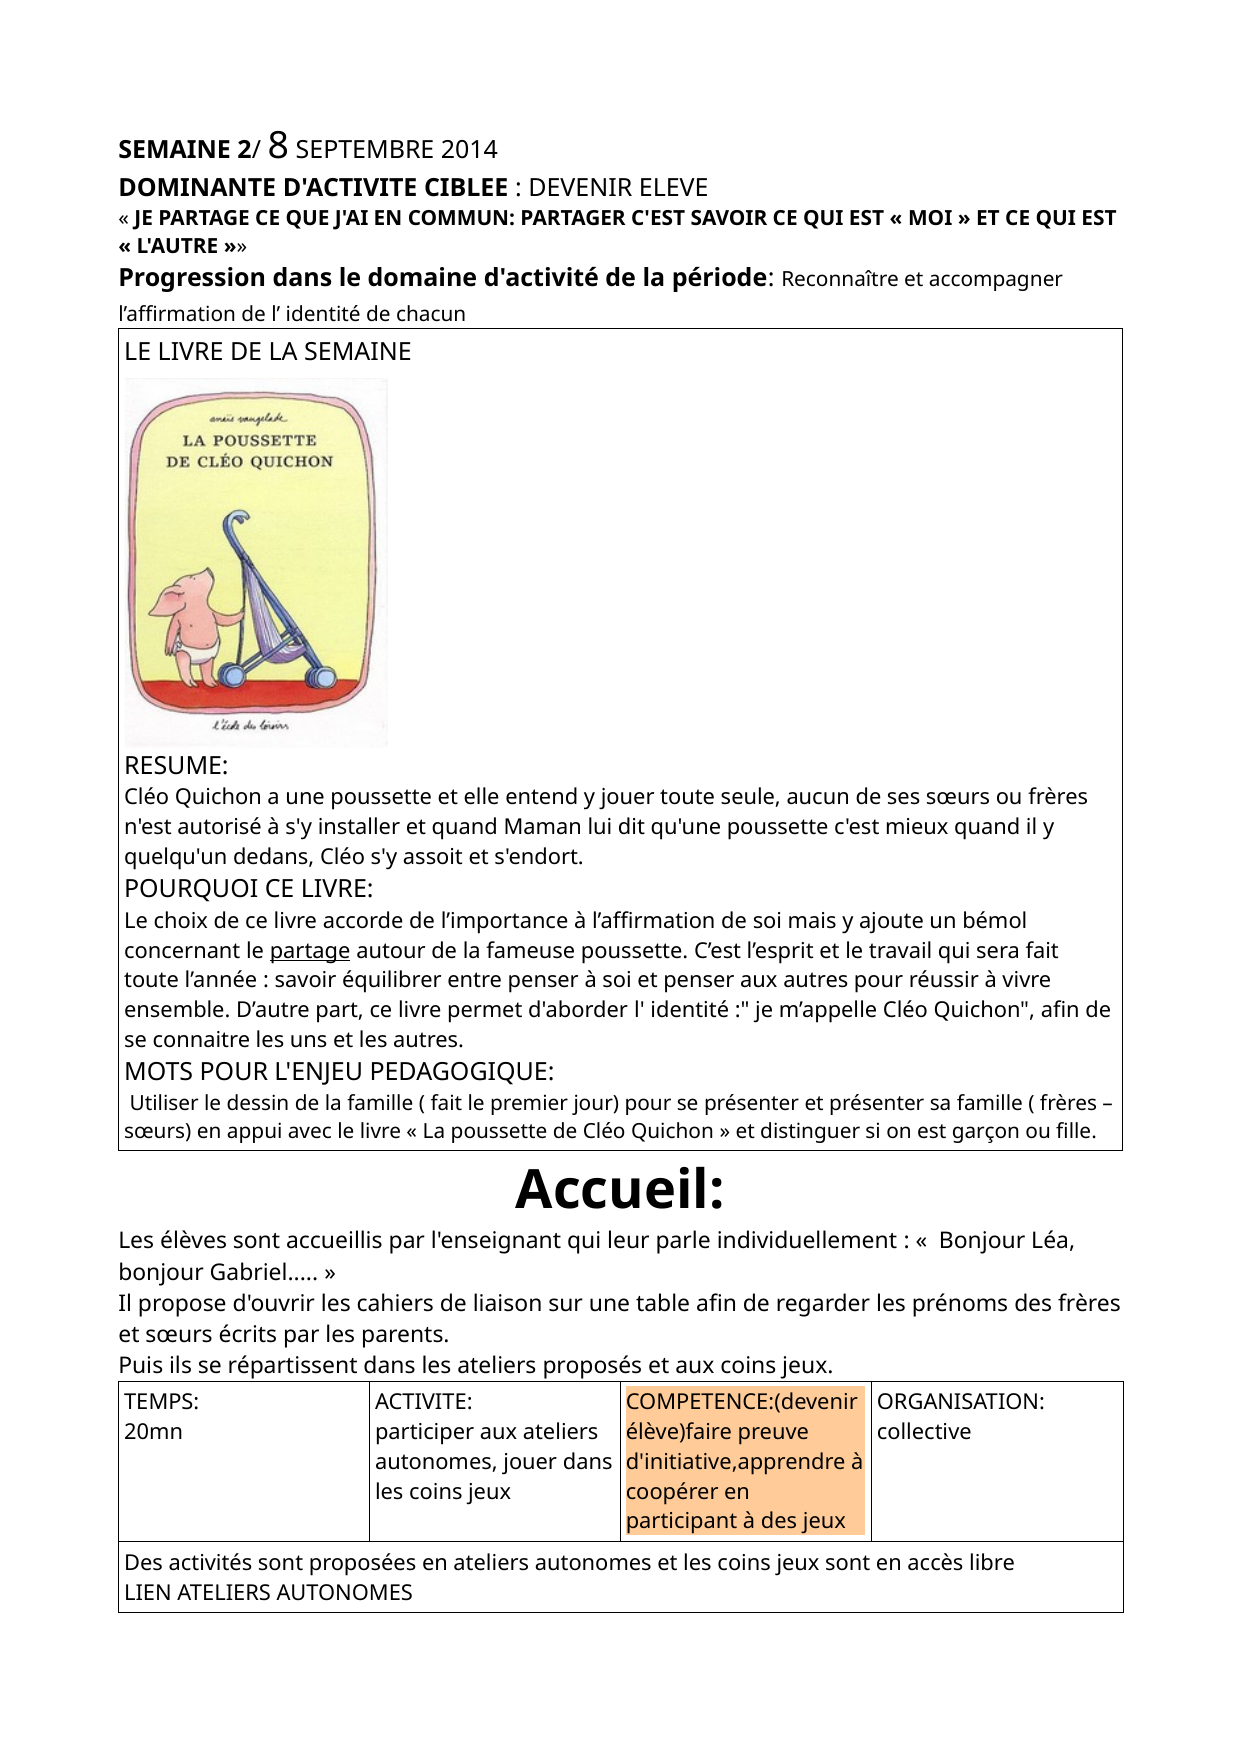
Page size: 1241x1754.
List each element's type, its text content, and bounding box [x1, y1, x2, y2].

table_header Des activités sont proposées en ateliers autonomes et les coins jeux sont en accès libre LIEN ATELIERS AUTONOMES [119, 1542, 1123, 1612]
text DOMINANTE D'ACTIVITE CIBLEE : DEVENIR ELEVE [118, 169, 1122, 203]
table_header ACTIVITE: participer aux ateliers autonomes, jouer dans les coins jeux [370, 1382, 620, 1541]
table_header TEMPS: 20mn [119, 1382, 369, 1541]
table_header COMPETENCE:(devenir élève)faire preuve d'initiative,apprendre à coopérer en participant à des jeux [621, 1382, 871, 1541]
text Puis ils se répartissent dans les ateliers proposés et aux coins jeux. [118, 1349, 1122, 1381]
text Il propose d'ouvrir les cahiers de liaison sur une table afin de regarder les prénoms des frères et sœurs écrits par les parents. [118, 1287, 1122, 1349]
table_header LE LIVRE DE LA SEMAINE RESUME: Cléo Quichon a une poussette et elle entend y jouer toute seule, aucun de ses sœurs ou frères n'est autorisé à s'y installer et quand Maman lui dit qu'une poussette c'est mieux quand il y quelqu'un dedans, Cléo s'y assoit et s'endort. POURQUOI CE LIVRE: Le choix de ce livre accorde de l’importance à l’affirmation de soi mais y ajoute un bémol concernant le partage autour de la fameuse poussette. C’est l’esprit et le travail qui sera fait toute l’année : savoir équilibrer entre penser à soi et penser aux autres pour réussir à vivre ensemble. D’autre part, ce livre permet d'aborder l' identité :" je m’appelle Cléo Quichon", afin de se connaitre les uns et les autres. MOTS POUR L'ENJEU PEDAGOGIQUE: Utiliser le dessin de la famille ( fait le premier jour) pour se présenter et présenter sa famille ( frères –sœurs) en appui avec le livre « La poussette de Cléo Quichon » et distinguer si on est garçon ou fille. [119, 329, 1122, 1150]
text SEMAINE 2/ 8 SEPTEMBRE 2014 [118, 118, 1122, 169]
text Progression dans le domaine d'activité de la période: Reconnaître et accompagner l’affirmation de l’ identité de chacun [118, 260, 1122, 328]
table_header ORGANISATION: collective [872, 1382, 1123, 1541]
picture [124, 378, 388, 748]
text « JE PARTAGE CE QUE J'AI EN COMMUN: PARTAGER C'EST SAVOIR CE QUI EST « MOI » ET CE QUI EST « L'AUTRE »» [118, 203, 1122, 260]
text Accueil: [118, 1151, 1122, 1224]
text Les élèves sont accueillis par l'enseignant qui leur parle individuellement : « Bonjour Léa, bonjour Gabriel..... » [118, 1224, 1122, 1287]
